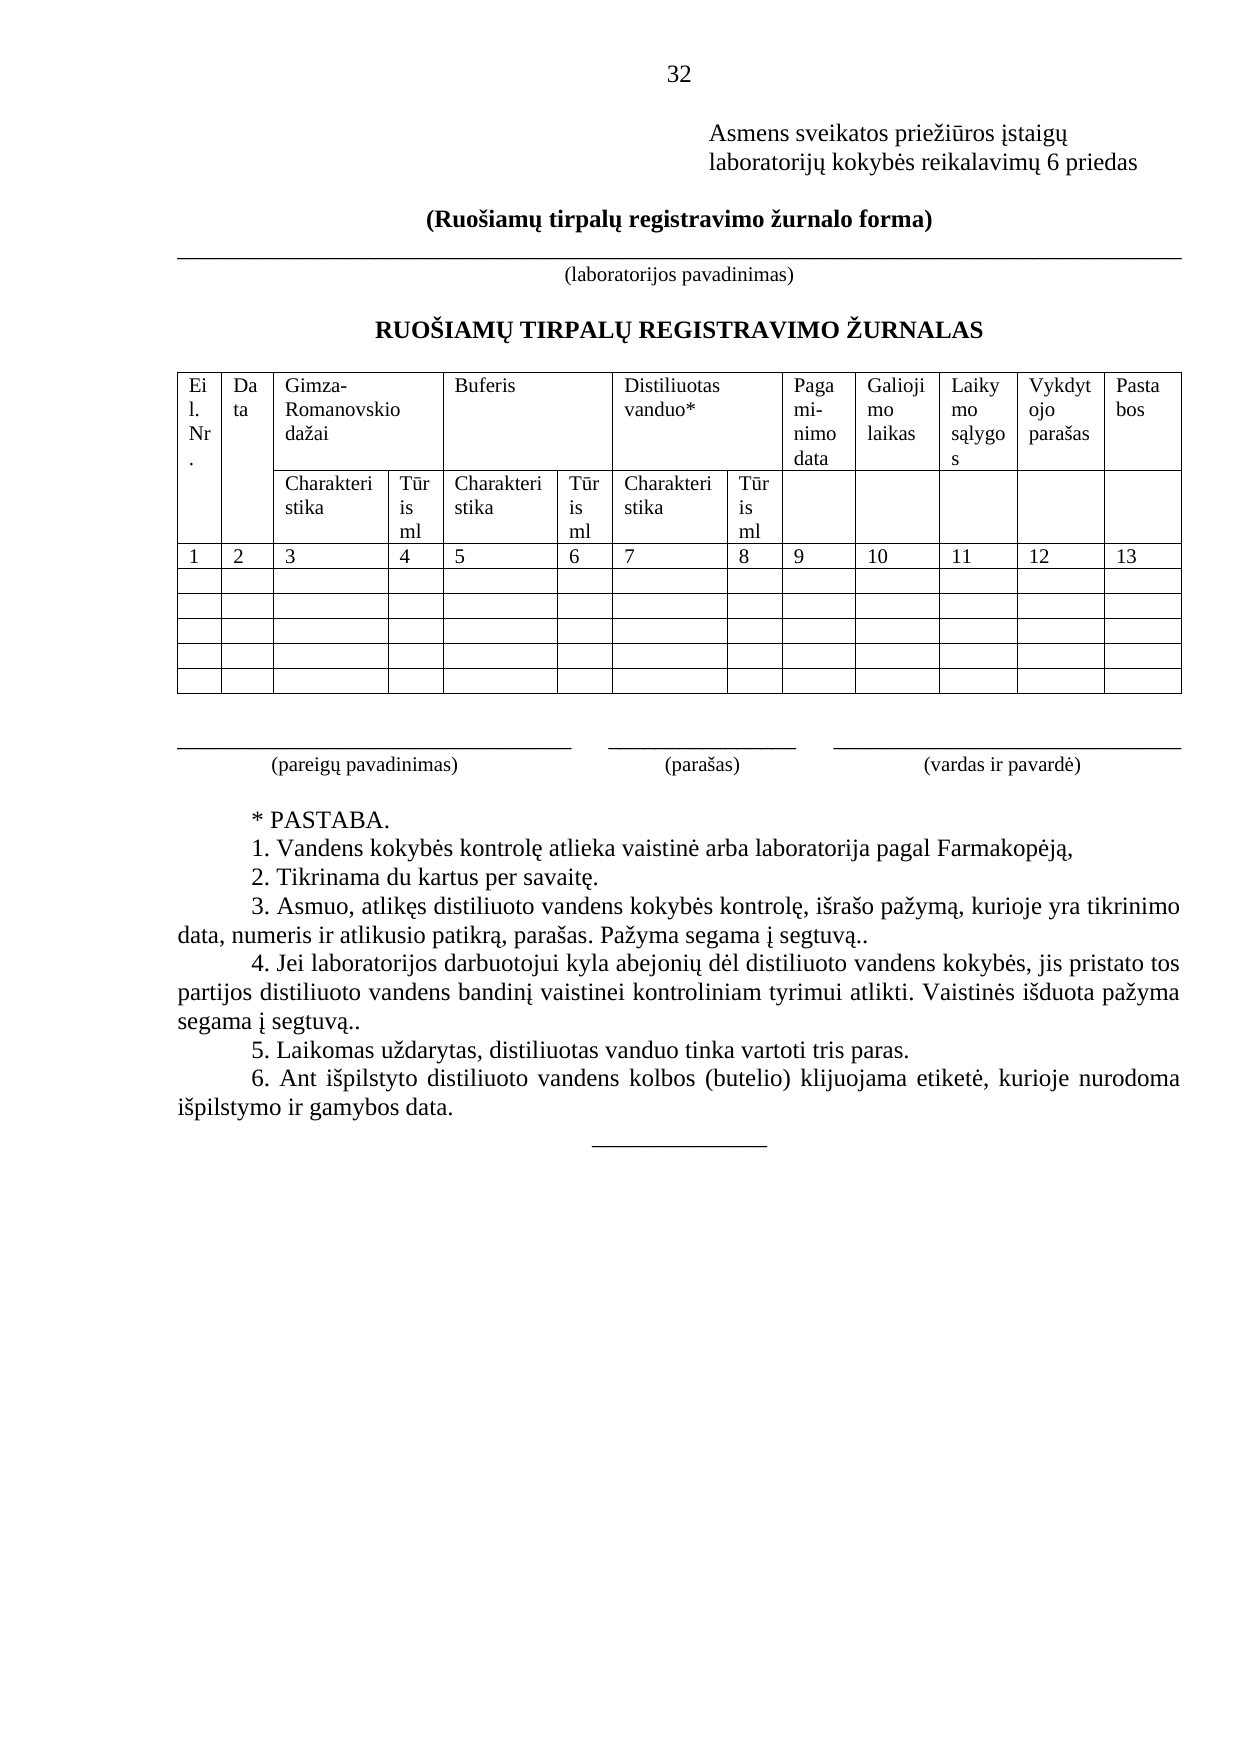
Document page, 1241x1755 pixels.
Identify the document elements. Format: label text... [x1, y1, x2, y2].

table_cell 8 [728, 544, 782, 568]
table_cell [728, 644, 782, 668]
table_cell 1 [178, 544, 221, 568]
table_cell [783, 471, 855, 543]
table_cell [613, 669, 727, 693]
table_cell 7 [613, 544, 727, 568]
table_cell [1018, 471, 1104, 543]
table_cell [558, 619, 612, 643]
text 6. Ant išpilstyto distiliuoto vandens kolbos (butelio) klijuojama etiketė, kurioje nurodoma išpilstymo ir gamybos data. [177, 1063, 1181, 1121]
table_cell [856, 644, 939, 668]
table_header Gimza-Romanovskio dažai [274, 373, 443, 469]
table_cell [783, 594, 855, 618]
table_cell [389, 644, 443, 668]
table_cell Tūris ml [389, 471, 443, 543]
table_cell 2 [222, 544, 273, 568]
table_cell Charakteristika [274, 471, 388, 543]
table_cell [1105, 471, 1181, 543]
table_header Galiojimo laikas [856, 373, 939, 469]
table_cell [444, 594, 557, 618]
table_cell [222, 669, 273, 693]
table_cell [1018, 644, 1104, 668]
table_cell [728, 619, 782, 643]
table_cell [274, 669, 388, 693]
table_cell [856, 619, 939, 643]
table_cell 13 [1105, 544, 1181, 568]
table_header Laikymo sąlygos [940, 373, 1017, 469]
table_cell [389, 619, 443, 643]
table_cell Charakteristika [613, 471, 727, 543]
table_cell 12 [1018, 544, 1104, 568]
table_cell [1105, 644, 1181, 668]
table_cell [728, 594, 782, 618]
table_header Data [222, 373, 273, 543]
text 2. Tikrinama du kartus per savaitę. [177, 862, 1181, 891]
text laboratorijų kokybės reikalavimų 6 priedas [177, 147, 1181, 176]
table_cell 10 [856, 544, 939, 568]
table_cell [1018, 569, 1104, 593]
table_cell [856, 669, 939, 693]
table_header Pastabos [1105, 373, 1181, 469]
table_cell Tūris ml [728, 471, 782, 543]
table_header Distiliuotas vanduo* [613, 373, 782, 469]
table_cell [222, 619, 273, 643]
table_cell [613, 569, 727, 593]
table_cell [389, 669, 443, 693]
table_cell [178, 594, 221, 618]
table_cell [444, 619, 557, 643]
text RUOŠIAMŲ TIRPALŲ REGISTRAVIMO ŽURNALAS [177, 315, 1181, 343]
table_cell [222, 569, 273, 593]
table_cell [856, 594, 939, 618]
table_cell [274, 619, 388, 643]
table_cell [940, 644, 1017, 668]
table_cell 4 [389, 544, 443, 568]
table_cell [1018, 594, 1104, 618]
table_cell [1018, 619, 1104, 643]
table_cell [728, 669, 782, 693]
text Asmens sveikatos priežiūros įstaigų [709, 118, 1181, 147]
text 4. Jei laboratorijos darbuotojui kyla abejonių dėl distiliuoto vandens kokybės, jis pristato tos partijos distiliuoto vandens bandinį vaistinei kontroliniam tyrimui atlikti. Vaistinės išduota pažyma segama į segtuvą.. [177, 948, 1181, 1035]
table_cell [783, 619, 855, 643]
table_cell [444, 569, 557, 593]
table_cell [444, 669, 557, 693]
text * PASTABA. [177, 805, 1181, 833]
table_cell [783, 644, 855, 668]
table_cell [1018, 669, 1104, 693]
table_cell [940, 669, 1017, 693]
table_cell [558, 569, 612, 593]
table_cell [274, 594, 388, 618]
table_cell Charakteristika [444, 471, 557, 543]
table_cell [389, 569, 443, 593]
table_cell [1105, 594, 1181, 618]
table_cell [558, 594, 612, 618]
table_cell [558, 669, 612, 693]
text ______________ [177, 1121, 1181, 1150]
table_cell [444, 644, 557, 668]
table_cell [178, 644, 221, 668]
table_header Buferis [444, 373, 612, 469]
text (pareigų pavadinimas) (parašas) (vardas ir pavardė) [177, 752, 1181, 776]
table_cell 5 [444, 544, 557, 568]
table_cell Tūris ml [558, 471, 612, 543]
table_cell [613, 594, 727, 618]
table_cell [940, 594, 1017, 618]
table_cell [613, 644, 727, 668]
table_cell [1105, 569, 1181, 593]
text 3. Asmuo, atlikęs distiliuoto vandens kokybės kontrolę, išrašo pažymą, kurioje yra tikrinimo data, numeris ir atlikusio patikrą, parašas. Pažyma segama į segtuvą.. [177, 891, 1181, 948]
table_cell [728, 569, 782, 593]
table_cell [783, 669, 855, 693]
table_cell [940, 619, 1017, 643]
table_header Vykdytojo parašas [1018, 373, 1104, 469]
table_header Eil. Nr. [178, 373, 221, 543]
text (Ruošiamų tirpalų registravimo žurnalo forma) [177, 204, 1181, 233]
table_cell [558, 644, 612, 668]
table_cell [274, 569, 388, 593]
table_cell [940, 569, 1017, 593]
table_cell [1105, 619, 1181, 643]
table_cell 11 [940, 544, 1017, 568]
table_cell [856, 471, 939, 543]
table_cell [783, 569, 855, 593]
table_cell [1105, 669, 1181, 693]
table_cell [222, 594, 273, 618]
table_cell [222, 644, 273, 668]
table_cell [274, 644, 388, 668]
text 5. Laikomas uždarytas, distiliuotas vanduo tinka vartoti tris paras. [177, 1035, 1181, 1063]
table_cell [856, 569, 939, 593]
table_cell [178, 569, 221, 593]
table_cell [178, 669, 221, 693]
table_cell 9 [783, 544, 855, 568]
text (laboratorijos pavadinimas) [177, 262, 1181, 286]
table_cell 3 [274, 544, 388, 568]
table_cell [613, 619, 727, 643]
table_header Pagami-nimo data [783, 373, 855, 469]
table_cell [389, 594, 443, 618]
table_cell [940, 471, 1017, 543]
text 1. Vandens kokybės kontrolę atlieka vaistinė arba laboratorija pagal Farmakopėją, [177, 833, 1181, 862]
table_cell 6 [558, 544, 612, 568]
table_cell [178, 619, 221, 643]
